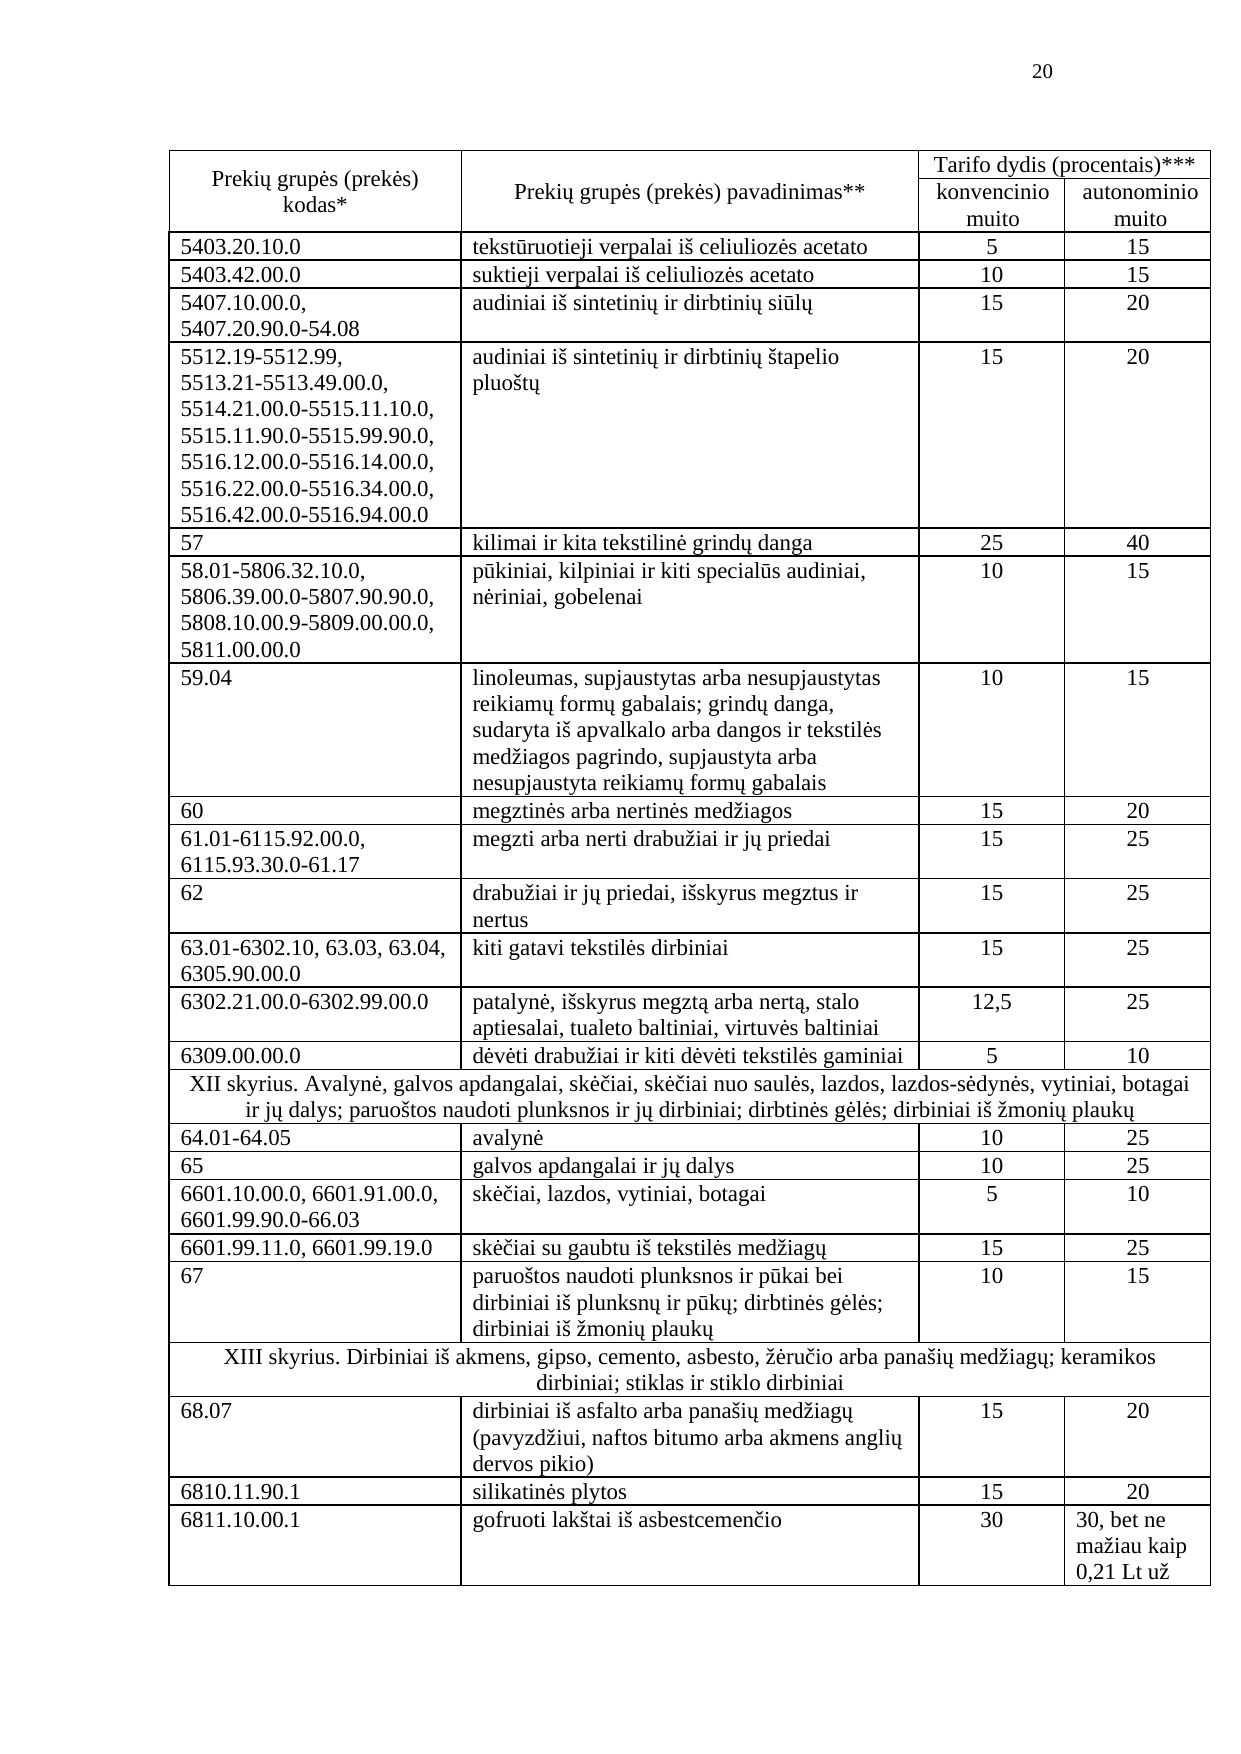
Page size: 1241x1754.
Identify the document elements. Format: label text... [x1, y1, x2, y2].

table_cell 10 [1065, 1180, 1210, 1233]
table_cell 10 [920, 261, 1064, 287]
table_cell 65 [170, 1152, 460, 1178]
table_cell 58.01-5806.32.10.0, 5806.39.00.0-5807.90.90.0, 5808.10.00.9-5809.00.00.0, 5811.00.00.0 [170, 557, 460, 662]
table_cell 15 [920, 825, 1064, 878]
table_header Prekių grupės (prekės) pavadinimas** [462, 151, 918, 231]
table_cell 5512.19-5512.99, 5513.21-5513.49.00.0, 5514.21.00.0-5515.11.10.0, 5515.11.90.0-5515.99.90.0, 5516.12.00.0-5516.14.00.0, 5516.22.00.0-5516.34.00.0, 5516.42.00.0-5516.94.00.0 [170, 343, 460, 527]
table_cell 15 [1065, 261, 1210, 287]
table_cell 20 [1065, 289, 1210, 341]
table_cell 63.01-6302.10, 63.03, 63.04, 6305.90.00.0 [170, 934, 460, 986]
table_cell 6302.21.00.0-6302.99.00.0 [170, 988, 460, 1041]
table_cell autonominio muito [1065, 179, 1210, 231]
table_cell 25 [1065, 1235, 1210, 1261]
table_cell kiti gatavi tekstilės dirbiniai [462, 934, 918, 986]
table_cell 5 [920, 233, 1064, 259]
table_cell 25 [1065, 934, 1210, 986]
table_cell 60 [170, 797, 460, 823]
table_cell 10 [920, 1262, 1064, 1341]
table_cell suktieji verpalai iš celiuliozės acetato [462, 261, 918, 287]
table_cell 25 [1065, 1124, 1210, 1151]
table_cell 15 [1065, 664, 1210, 796]
table_cell 20 [1065, 797, 1210, 823]
table_cell 15 [920, 934, 1064, 986]
table_cell drabužiai ir jų priedai, išskyrus megztus ir nertus [462, 879, 918, 932]
table_cell 25 [1065, 879, 1210, 932]
table_cell 6601.10.00.0, 6601.91.00.0, 6601.99.90.0-66.03 [170, 1180, 460, 1233]
table_cell 10 [1065, 1042, 1210, 1068]
table_cell 6810.11.90.1 [170, 1478, 460, 1504]
table_cell tekstūruotieji verpalai iš celiuliozės acetato [462, 233, 918, 259]
table_cell 5 [920, 1180, 1064, 1233]
table_cell 20 [1065, 1397, 1210, 1476]
table_cell gofruoti lakštai iš asbestcemenčio [462, 1506, 918, 1585]
table_cell paruoštos naudoti plunksnos ir pūkai bei dirbiniai iš plunksnų ir pūkų; dirbtinės gėlės; dirbiniai iš žmonių plaukų [462, 1262, 918, 1341]
table_cell silikatinės plytos [462, 1478, 918, 1504]
table_cell 12,5 [920, 988, 1064, 1041]
table_cell 30 [920, 1506, 1064, 1585]
table_cell 6309.00.00.0 [170, 1042, 460, 1068]
table_cell avalynė [462, 1124, 918, 1151]
table_cell skėčiai, lazdos, vytiniai, botagai [462, 1180, 918, 1233]
table_cell 62 [170, 879, 460, 932]
table_cell pūkiniai, kilpiniai ir kiti specialūs audiniai, nėriniai, gobelenai [462, 557, 918, 662]
table_cell 68.07 [170, 1397, 460, 1476]
table_cell 59.04 [170, 664, 460, 796]
table_cell 25 [920, 529, 1064, 555]
table_cell 20 [1065, 1478, 1210, 1504]
table_cell 67 [170, 1262, 460, 1341]
table_cell megztinės arba nertinės medžiagos [462, 797, 918, 823]
table_cell 5 [920, 1042, 1064, 1068]
table_cell 57 [170, 529, 460, 555]
table_cell 20 [1065, 343, 1210, 527]
table_cell audiniai iš sintetinių ir dirbtinių štapelio pluoštų [462, 343, 918, 527]
table_cell 15 [1065, 1262, 1210, 1341]
table_cell XIII skyrius. Dirbiniai iš akmens, gipso, cemento, asbesto, žėručio arba panašių medžiagų; keramikos dirbiniai; stiklas ir stiklo dirbiniai [170, 1343, 1210, 1396]
table_cell 15 [1065, 557, 1210, 662]
table_cell 10 [920, 664, 1064, 796]
table_cell dirbiniai iš asfalto arba panašių medžiagų (pavyzdžiui, naftos bitumo arba akmens anglių dervos pikio) [462, 1397, 918, 1476]
table_header Prekių grupės (prekės) kodas* [170, 151, 461, 231]
table_cell 5407.10.00.0, 5407.20.90.0-54.08 [170, 289, 460, 341]
table_cell 61.01-6115.92.00.0, 6115.93.30.0-61.17 [170, 825, 460, 878]
table_cell 25 [1065, 825, 1210, 878]
table_cell 6811.10.00.1 [170, 1506, 460, 1585]
table_cell 15 [920, 343, 1064, 527]
table_cell audiniai iš sintetinių ir dirbtinių siūlų [462, 289, 918, 341]
table_header Tarifo dydis (procentais)*** [919, 151, 1210, 177]
table_cell 15 [920, 797, 1064, 823]
table_cell patalynė, išskyrus megztą arba nertą, stalo aptiesalai, tualeto baltiniai, virtuvės baltiniai [462, 988, 918, 1041]
table_cell 10 [920, 1124, 1064, 1151]
table_cell 15 [920, 1397, 1064, 1476]
table_cell linoleumas, supjaustytas arba nesupjaustytas reikiamų formų gabalais; grindų danga, sudaryta iš apvalkalo arba dangos ir tekstilės medžiagos pagrindo, supjaustyta arba nesupjaustyta reikiamų formų gabalais [462, 664, 918, 796]
table_cell galvos apdangalai ir jų dalys [462, 1152, 918, 1178]
table_cell 5403.20.10.0 [170, 233, 460, 259]
table_cell 25 [1065, 988, 1210, 1041]
table_cell XII skyrius. Avalynė, galvos apdangalai, skėčiai, skėčiai nuo saulės, lazdos, lazdos-sėdynės, vytiniai, botagai ir jų dalys; paruoštos naudoti plunksnos ir jų dirbiniai; dirbtinės gėlės; dirbiniai iš žmonių plaukų [170, 1070, 1210, 1123]
table_cell kilimai ir kita tekstilinė grindų danga [462, 529, 918, 555]
table_cell 10 [920, 1152, 1064, 1178]
table_cell 15 [920, 879, 1064, 932]
table_cell konvencinio muito [919, 179, 1064, 231]
table_cell dėvėti drabužiai ir kiti dėvėti tekstilės gaminiai [462, 1042, 918, 1068]
table_cell 15 [920, 289, 1064, 341]
table_cell 10 [920, 557, 1064, 662]
table_cell megzti arba nerti drabužiai ir jų priedai [462, 825, 918, 878]
table_cell 15 [920, 1478, 1064, 1504]
table_cell skėčiai su gaubtu iš tekstilės medžiagų [462, 1235, 918, 1261]
table_cell 6601.99.11.0, 6601.99.19.0 [170, 1235, 460, 1261]
table_cell 25 [1065, 1152, 1210, 1178]
table_cell 15 [920, 1235, 1064, 1261]
table_cell 30, bet ne mažiau kaip 0,21 Lt už [1065, 1506, 1210, 1585]
table_cell 5403.42.00.0 [170, 261, 460, 287]
table_cell 64.01-64.05 [170, 1124, 460, 1151]
table_cell 40 [1065, 529, 1210, 555]
table_cell 15 [1065, 233, 1210, 259]
